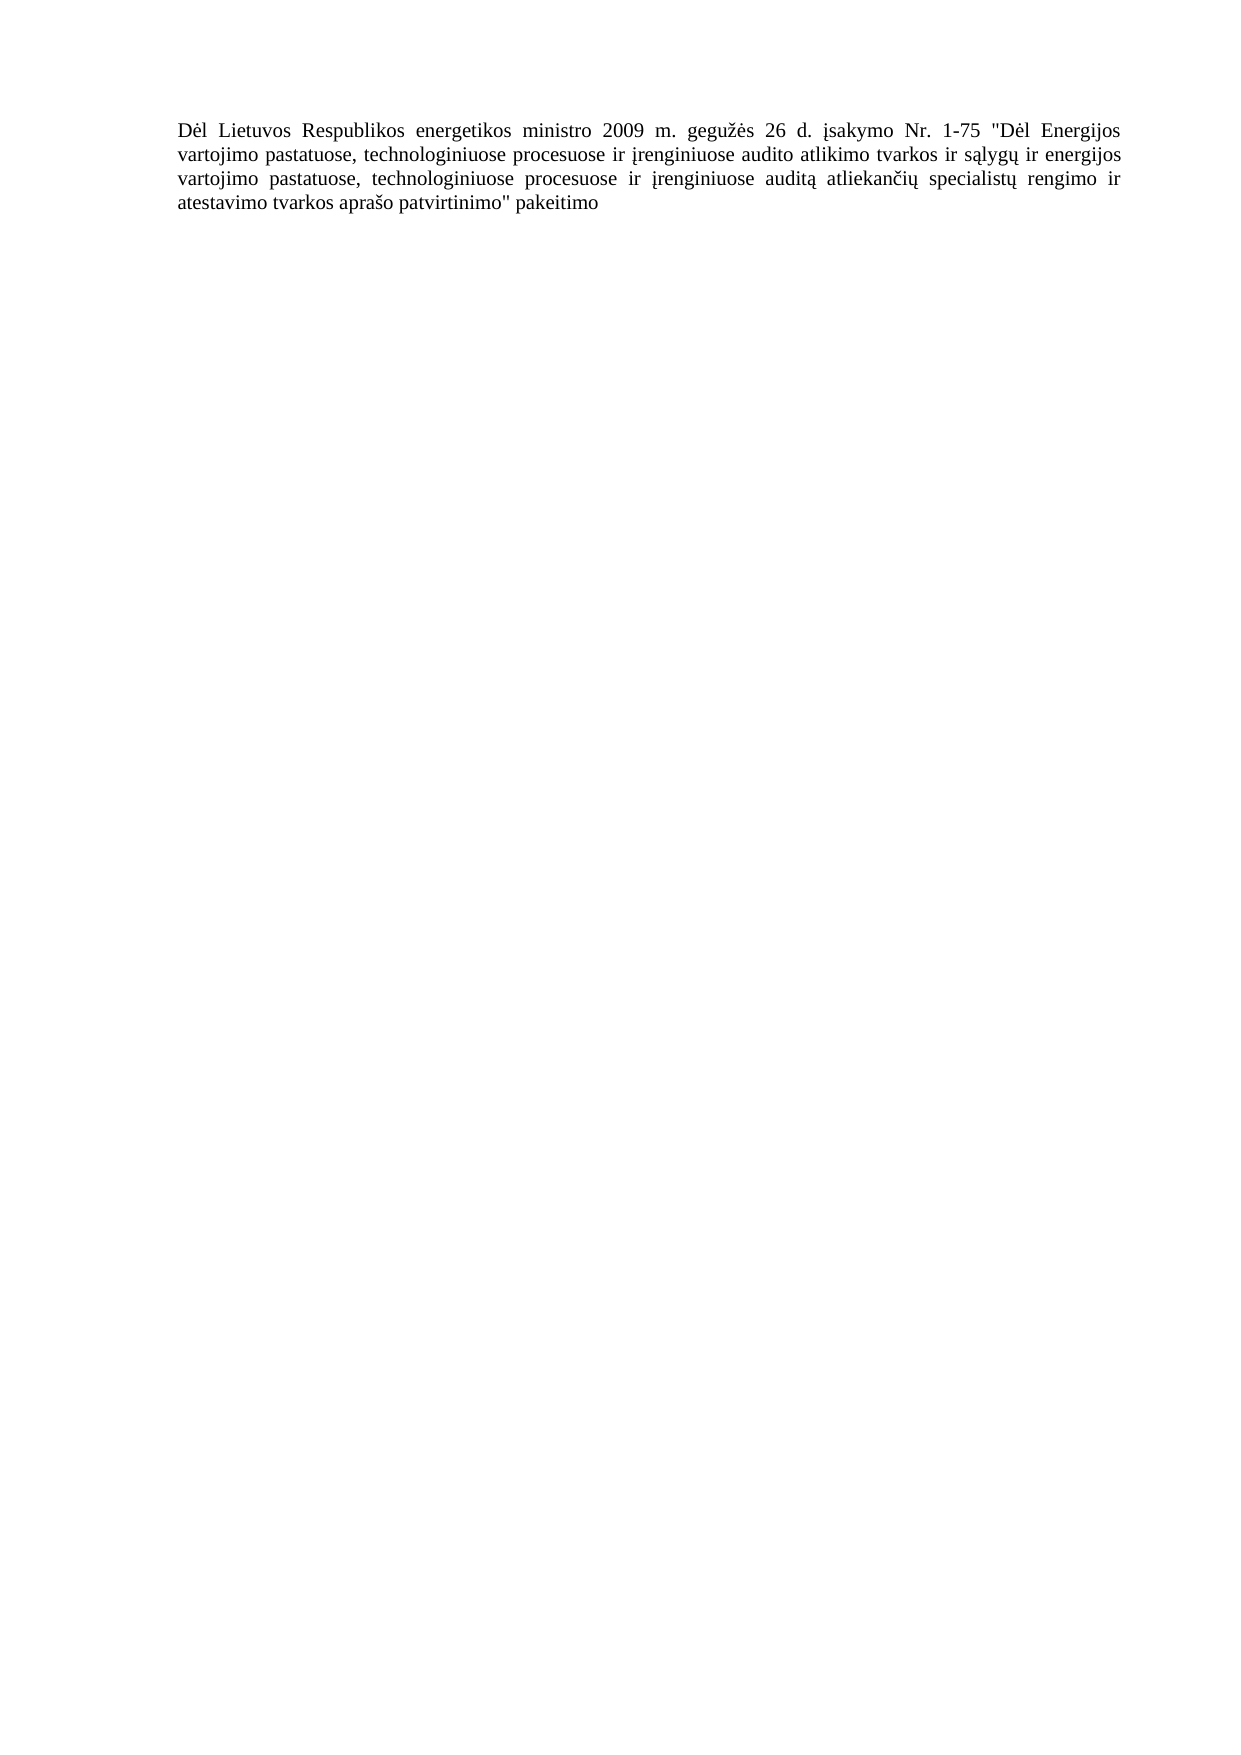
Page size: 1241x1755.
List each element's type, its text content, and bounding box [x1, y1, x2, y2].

text Dėl Lietuvos Respublikos energetikos ministro 2009 m. gegužės 26 d. įsakymo Nr. 1-75 "Dėl Energijos vartojimo pastatuose, technologiniuose procesuose ir įrenginiuose audito atlikimo tvarkos ir sąlygų ir energijos vartojimo pastatuose, technologiniuose procesuose ir įrenginiuose auditą atliekančių specialistų rengimo ir atestavimo tvarkos aprašo patvirtinimo" pakeitimo [177, 118, 1122, 214]
